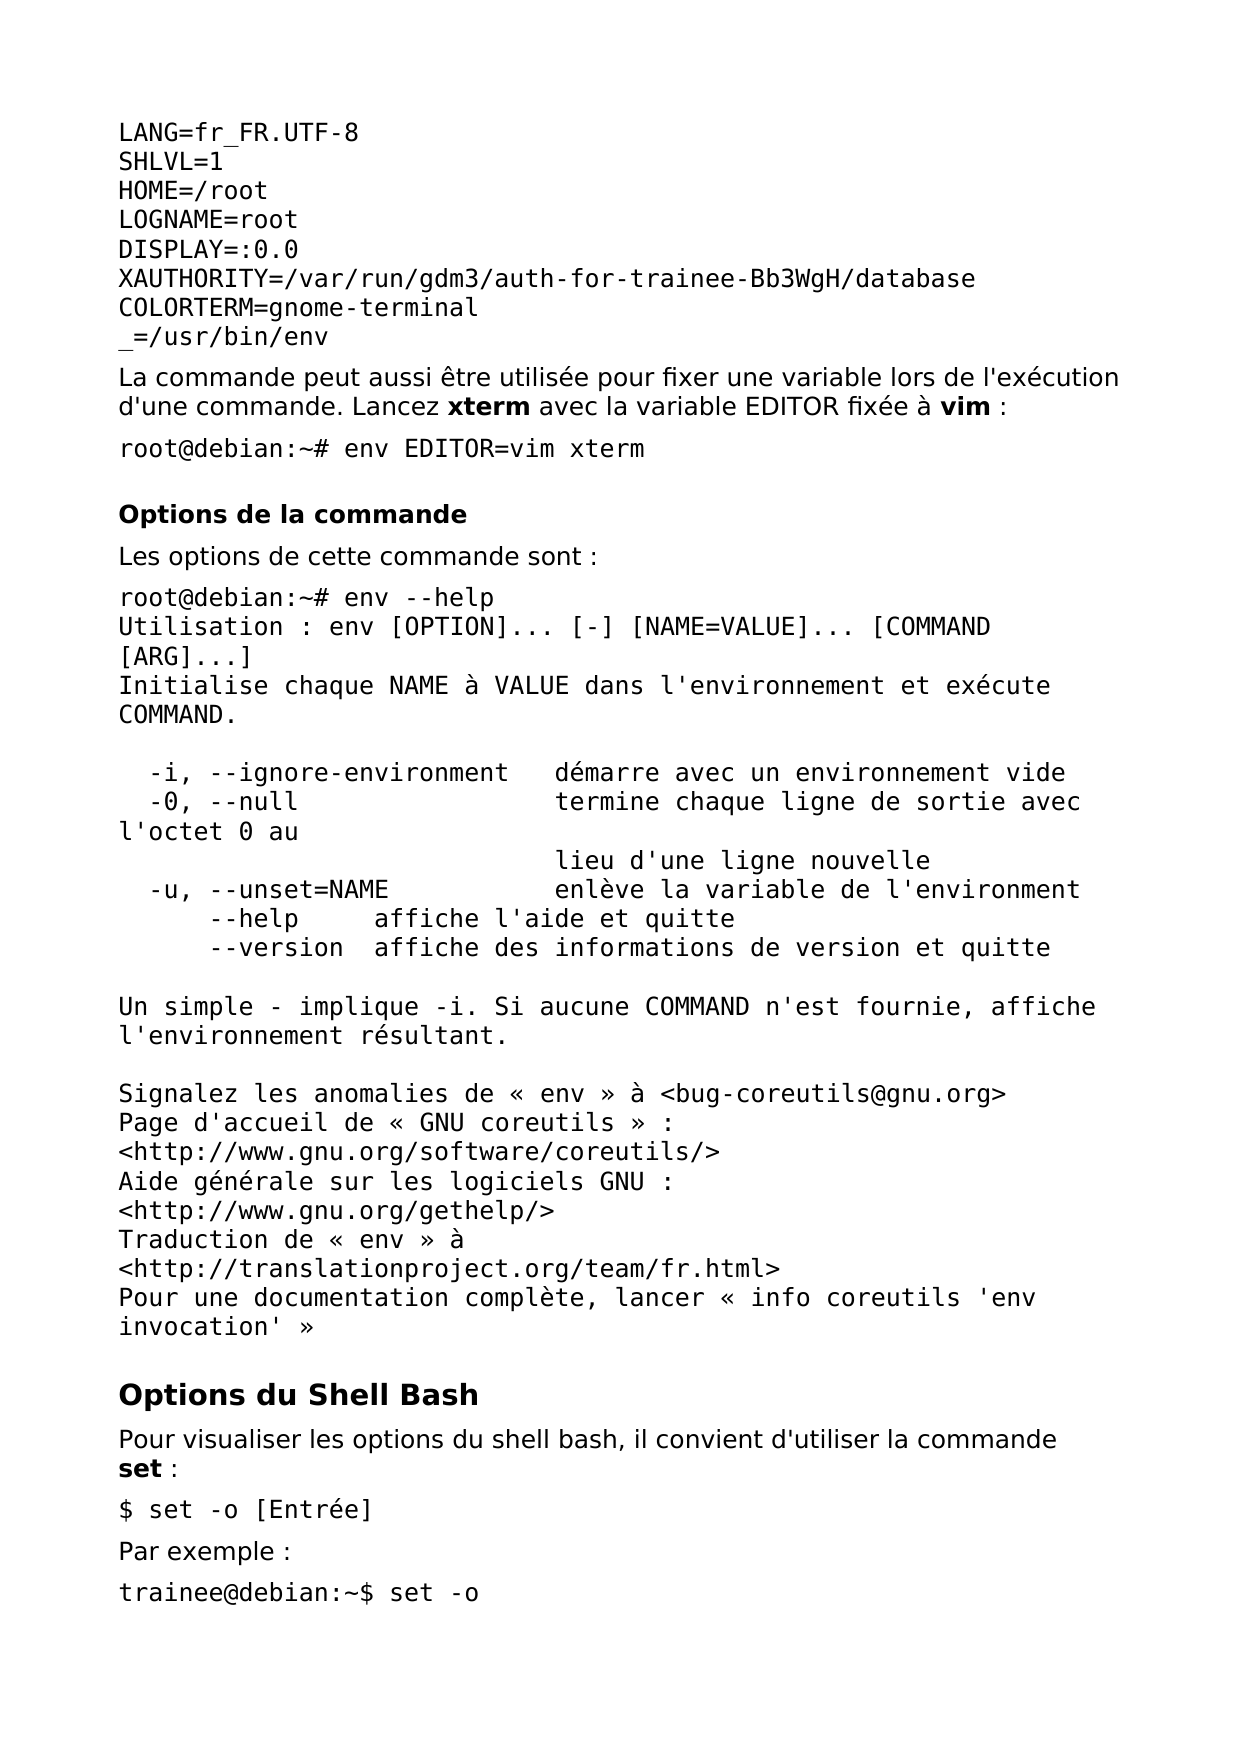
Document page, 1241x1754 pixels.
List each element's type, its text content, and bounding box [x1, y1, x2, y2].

text $ set -o [Entrée] [118, 1496, 1122, 1525]
text Pour visualiser les options du shell bash, il convient d'utiliser la commande set : [118, 1425, 1122, 1483]
text La commande peut aussi être utilisée pour fixer une variable lors de l'exécution d'une commande. Lancez xterm avec la variable EDITOR fixée à vim : [118, 363, 1122, 422]
text trainee@debian:~$ set -o [118, 1578, 1122, 1607]
text Par exemple : [118, 1537, 1122, 1566]
text root@debian:~# env --help Utilisation : env [OPTION]... [-] [NAME=VALUE]... [COMMAND [ARG]...] Initialise chaque NAME à VALUE dans l'environnement et exécute COMMAND. -i, --ignore-environment démarre avec un environnement vide -0, --null termine chaque ligne de sortie avec l'octet 0 au lieu d'une ligne nouvelle -u, --unset=NAME enlève la variable de l'environment --help affiche l'aide et quitte --version affiche des informations de version et quitte Un simple - implique -i. Si aucune COMMAND n'est fournie, affiche l'environnement résultant. Signalez les anomalies de « env » à <bug-coreutils@gnu.org> Page d'accueil de « GNU coreutils » : <http://www.gnu.org/software/coreutils/> Aide générale sur les logiciels GNU : <http://www.gnu.org/gethelp/> Traduction de « env » à <http://translationproject.org/team/fr.html> Pour une documentation complète, lancer « info coreutils 'env invocation' » [118, 583, 1122, 1342]
text root@debian:~# env EDITOR=vim xterm [118, 434, 1122, 463]
subtitle Options du Shell Bash [118, 1378, 1122, 1412]
text Les options de cette commande sont : [118, 542, 1122, 571]
text LANG=fr_FR.UTF-8 SHLVL=1 HOME=/root LOGNAME=root DISPLAY=:0.0 XAUTHORITY=/var/run/gdm3/auth-for-trainee-Bb3WgH/database COLORTERM=gnome-terminal _=/usr/bin/env [118, 118, 1122, 351]
subtitle Options de la commande [118, 500, 1122, 529]
